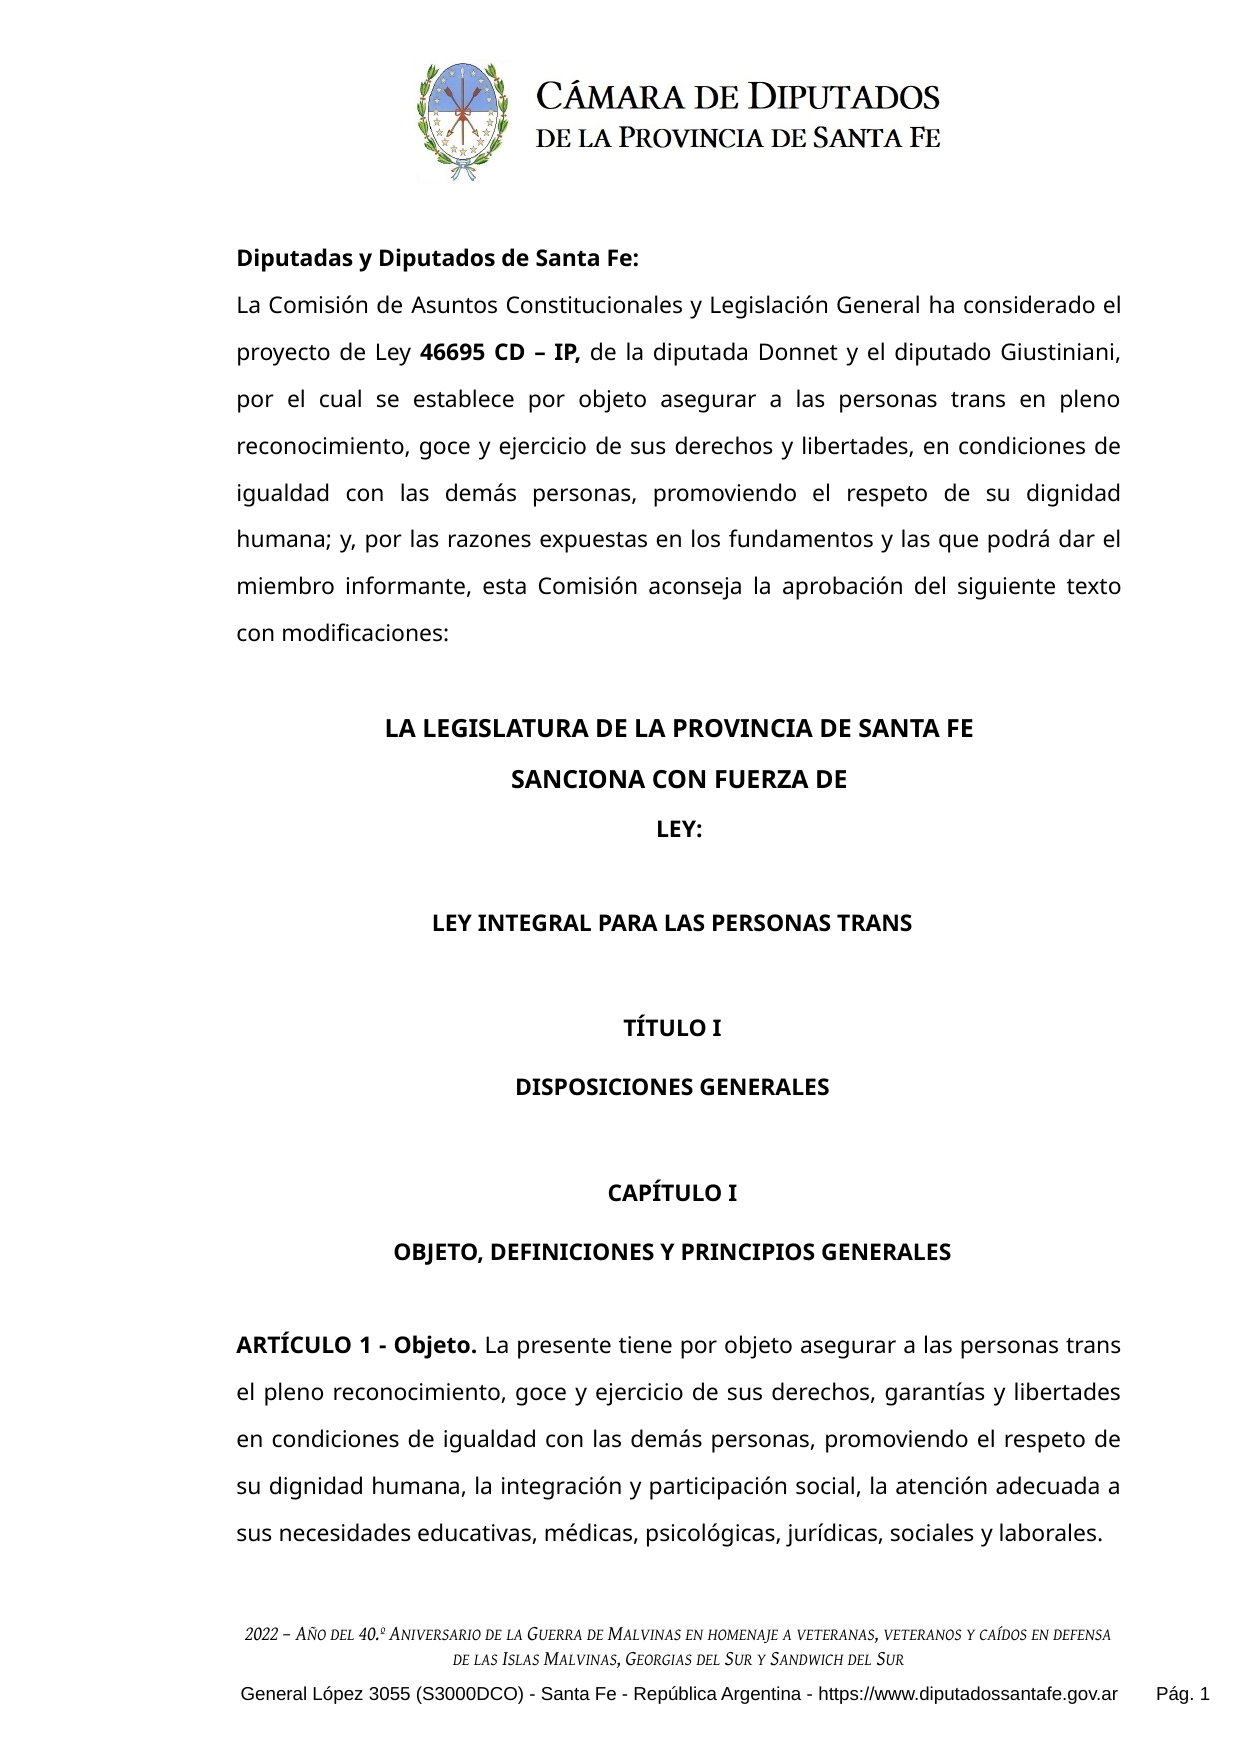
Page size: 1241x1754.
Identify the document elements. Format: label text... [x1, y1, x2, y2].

list CAPÍTULO I [222, 1177, 1122, 1208]
list LEY INTEGRAL PARA LAS PERSONAS TRANS [222, 907, 1122, 938]
text LEY: [236, 813, 1122, 844]
list DISPOSICIONES GENERALES [222, 1071, 1122, 1102]
text ARTÍCULO 1 - Objeto. La presente tiene por objeto asegurar a las personas trans el pleno reconocimiento, goce y ejercicio de sus derechos, garantías y libertades en condiciones de igualdad con las demás personas, promoviendo el respeto de su dignidad humana, la integración y participación social, la atención adecuada a sus necesidades educativas, médicas, psicológicas, jurídicas, sociales y laborales. [236, 1329, 1122, 1548]
text La Comisión de Asuntos Constitucionales y Legislación General ha considerado el proyecto de Ley 46695 CD – IP, de la diputada Donnet y el diputado Giustiniani, por el cual se establece por objeto asegurar a las personas trans en pleno reconocimiento, goce y ejercicio de sus derechos y libertades, en condiciones de igualdad con las demás personas, promoviendo el respeto de su dignidad humana; y, por las razones expuestas en los fundamentos y las que podrá dar el miembro informante, esta Comisión aconseja la aprobación del siguiente texto con modificaciones: [236, 289, 1122, 648]
text Diputadas y Diputados de Santa Fe: [236, 242, 1122, 273]
picture [413, 59, 945, 183]
list TÍTULO I [222, 1012, 1122, 1044]
list OBJETO, DEFINICIONES Y PRINCIPIOS GENERALES [222, 1236, 1122, 1267]
text LA LEGISLATURA DE LA PROVINCIA DE SANTA FE [236, 711, 1122, 745]
text SANCIONA CON FUERZA DE [236, 762, 1122, 796]
